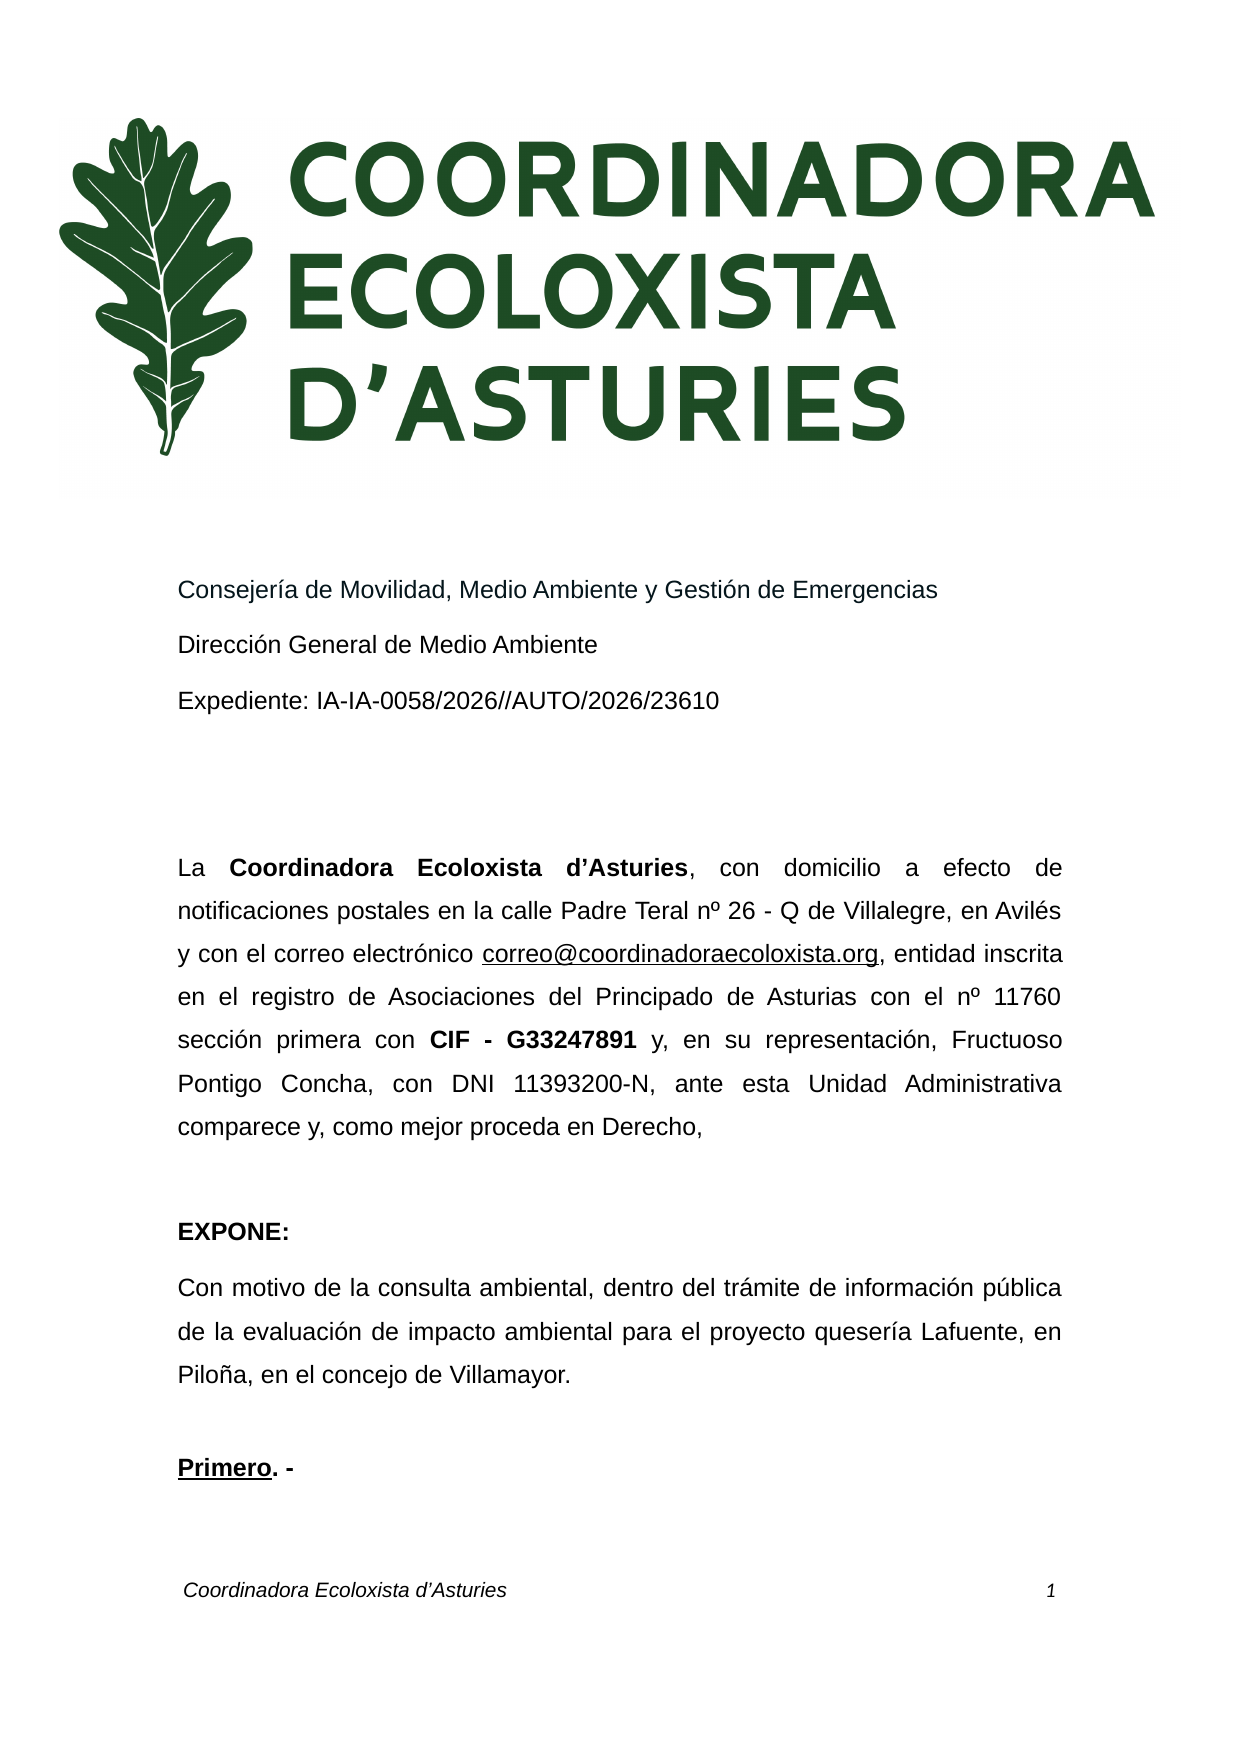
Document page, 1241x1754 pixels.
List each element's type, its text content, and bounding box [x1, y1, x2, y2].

text Consejería de Movilidad, Medio Ambiente y Gestión de Emergencias [177, 575, 1063, 603]
picture [59, 118, 1182, 499]
text Dirección General de Medio Ambiente [177, 630, 1063, 659]
text Primero. - [177, 1453, 1063, 1482]
text La Coordinadora Ecoloxista d’Asturies, con domicilio a efecto de notificaciones postales en la calle Padre Teral nº 26 - Q de Villalegre, en Avilés y con el correo electrónico correo@coordinadoraecoloxista.org, entidad inscrita en el registro de Asociaciones del Principado de Asturias con el nº 11760 sección primera con CIF - G33247891 y, en su representación, Fructuoso Pontigo Concha, con DNI 11393200-N, ante esta Unidad Administrativa comparece y, como mejor proceda en Derecho, [177, 853, 1063, 1140]
text Con motivo de la consulta ambiental, dentro del trámite de información pública de la evaluación de impacto ambiental para el proyecto quesería Lafuente, en Piloña, en el concejo de Villamayor. [177, 1273, 1063, 1388]
text EXPONE: [177, 1217, 1063, 1246]
text Expediente: IA-IA-0058/2026//AUTO/2026/23610 [177, 686, 1063, 715]
